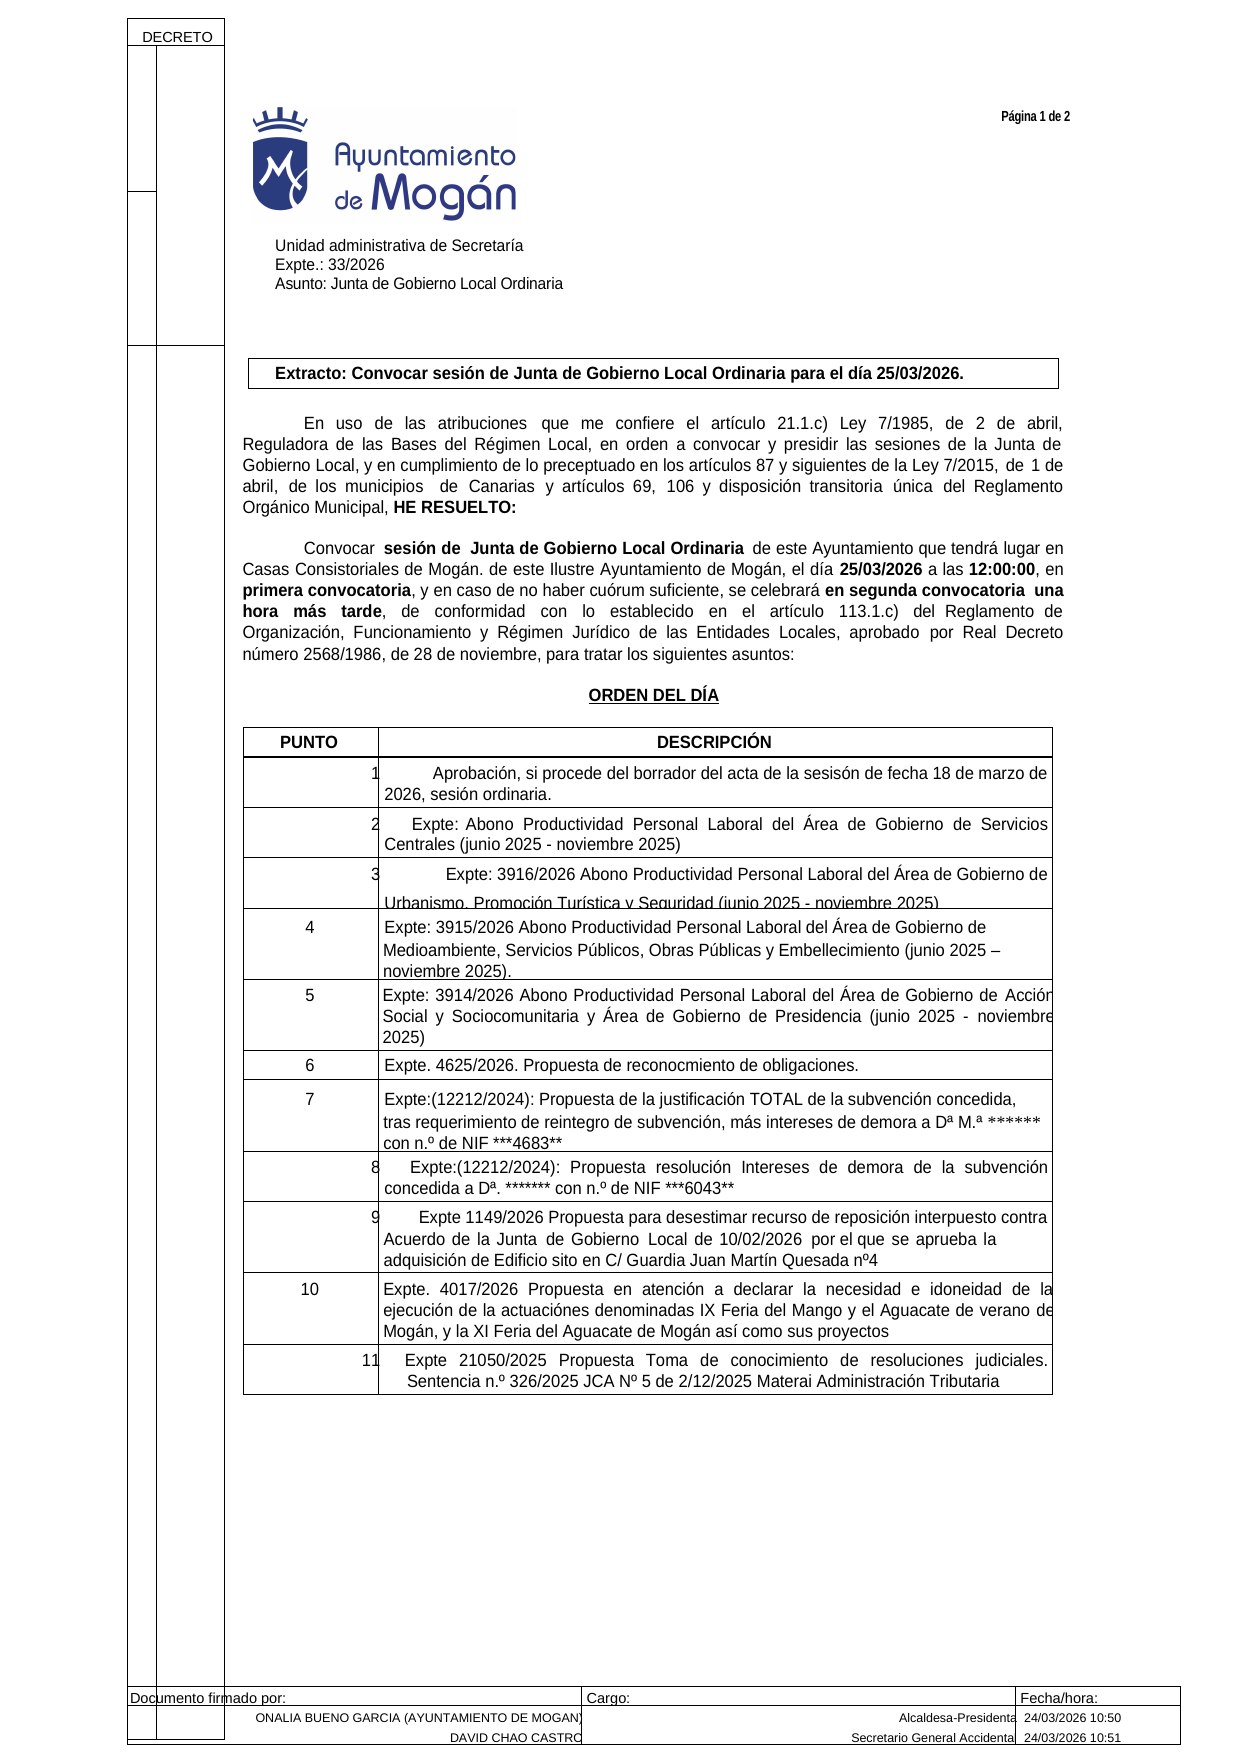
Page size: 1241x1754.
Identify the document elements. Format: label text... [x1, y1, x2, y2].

text Convocar sesión de Junta de Gobierno Local Ordinaria de este Ayuntamiento que tendrá lugar en Casas Consistoriales de Mogán. de este Ilustre Ayuntamiento de Mogán, el día 25/03/2026 a las 12:00:00, en primera convocatoria, y en caso de no haber cuórum suficiente, se celebrará en segunda convocatoria una hora más tarde, de conformidad con lo establecido en el artículo 113.1.c) del Reglamento de Organización, Funcionamiento y Régimen Jurídico de las Entidades Locales, aprobado por Real Decreto número 2568/1986, de 28 de noviembre, para tratar los siguientes asuntos: [242, 538, 1064, 664]
text ORDEN DEL DÍA [571, 685, 719, 706]
table_cell 10 [244, 1273, 378, 1343]
table_cell [157, 346, 224, 1686]
text En uso de las atribuciones que me confiere el artículo 21.1.c) Ley 7/1985, de 2 de abril, Reguladora de las Bases del Régimen Local, en orden a convocar y presidir las sesiones de la Junta de Gobierno Local, y en cumplimiento de lo preceptuado en los artículos 87 y siguientes de la Ley 7/2015, de 1 de abril, de los municipios de Canarias y artículos 69, 106 y disposición transitoria única del Reglamento Orgánico Municipal, HE RESUELTO: [242, 412, 1063, 518]
table_cell Aprobación, si procede del borrador del acta de la sesisón de fecha 18 de marzo de 2026, sesión ordinaria. [379, 758, 1052, 807]
table_cell Expte: Abono Productividad Personal Laboral del Área de Gobierno de Servicios Centrales (junio 2025 - noviembre 2025) [379, 808, 1052, 857]
table_cell Expte:(12212/2024): Propuesta de la justificación TOTAL de la subvención concedida, tras requerimiento de reintegro de subvención, más intereses de demora a Dª M.ª ****** con n.º de NIF ***4683** [379, 1080, 1052, 1151]
table_cell 9 [244, 1202, 378, 1272]
table_cell ONALIA BUENO GARCIA (AYUNTAMIENTO DE MOGAN) DAVID CHAO CASTRO [128, 1706, 581, 1744]
table_cell Expte. 4017/2026 Propuesta en atención a declarar la necesidad e idoneidad de la ejecución de la actuaciónes denominadas IX Feria del Mango y el Aguacate de verano de Mogán, y la XI Feria del Aguacate de Mogán así como sus proyectos [379, 1273, 1052, 1343]
table_cell Expte: 3915/2026 Abono Productividad Personal Laboral del Área de Gobierno de Medioambiente, Servicios Públicos, Obras Públicas y Embellecimiento (junio 2025 – noviembre 2025). [379, 909, 1052, 979]
table_cell 4 [244, 909, 378, 979]
table_cell Expte 1149/2026 Propuesta para desestimar recurso de reposición interpuesto contra Acuerdo de la Junta de Gobierno Local de 10/02/2026 por el que se aprueba la adquisición de Edificio sito en C/ Guardia Juan Martín Quesada nº4 [379, 1202, 1052, 1272]
table_header DECRETO [128, 19, 224, 45]
picture [252, 107, 516, 226]
text Extracto: Convocar sesión de Junta de Gobierno Local Ordinaria para el día 25/03/2026. [275, 363, 1058, 383]
table_header Cargo: [582, 1687, 1015, 1704]
table_header Documento firmado por: [128, 1687, 581, 1704]
table_header Fecha/hora: [1016, 1687, 1180, 1704]
table_cell [128, 46, 156, 191]
text Página 1 de 2 [1001, 108, 1188, 124]
table_cell Alcaldesa-Presidenta Secretario General Accidental [582, 1706, 1015, 1744]
table_cell Expte:(12212/2024): Propuesta resolución Intereses de demora de la subvención concedida a Dª. ******* con n.º de NIF ***6043** [379, 1152, 1052, 1201]
table_cell [128, 346, 156, 1686]
table_cell Expte: 3916/2026 Abono Productividad Personal Laboral del Área de Gobierno de Urbanismo, Promoción Turística y Seguridad (junio 2025 - noviembre 2025) [379, 858, 1052, 907]
table_cell 1 [244, 758, 378, 807]
text Unidad administrativa de Secretaría Expte.: 33/2026 [275, 236, 687, 274]
table_cell 3 [244, 858, 378, 907]
table_cell Expte 21050/2025 Propuesta Toma de conocimiento de resoluciones judiciales. Sentencia n.º 326/2025 JCA Nº 5 de 2/12/2025 Materai Administración Tributaria [379, 1345, 1052, 1394]
text Asunto: Junta de Gobierno Local Ordinaria [275, 274, 1188, 293]
table_cell [128, 192, 156, 345]
table_cell 8 [244, 1152, 378, 1201]
table_cell 2 [244, 808, 378, 857]
table_header DESCRIPCIÓN [379, 728, 1052, 756]
table_cell [157, 46, 224, 345]
table_cell 5 [244, 980, 378, 1050]
table_header PUNTO [244, 728, 378, 756]
table_cell 6 [244, 1051, 378, 1079]
table_cell Expte: 3914/2026 Abono Productividad Personal Laboral del Área de Gobierno de Acción Social y Sociocomunitaria y Área de Gobierno de Presidencia (junio 2025 - noviembre 2025) [379, 980, 1052, 1050]
table_cell 24/03/2026 10:50 24/03/2026 10:51 [1016, 1706, 1180, 1744]
table_cell Expte. 4625/2026. Propuesta de reconocmiento de obligaciones. [379, 1051, 1052, 1079]
table_cell 7 [244, 1080, 378, 1151]
text [1059, 363, 1188, 383]
table_cell 11 [244, 1345, 378, 1394]
